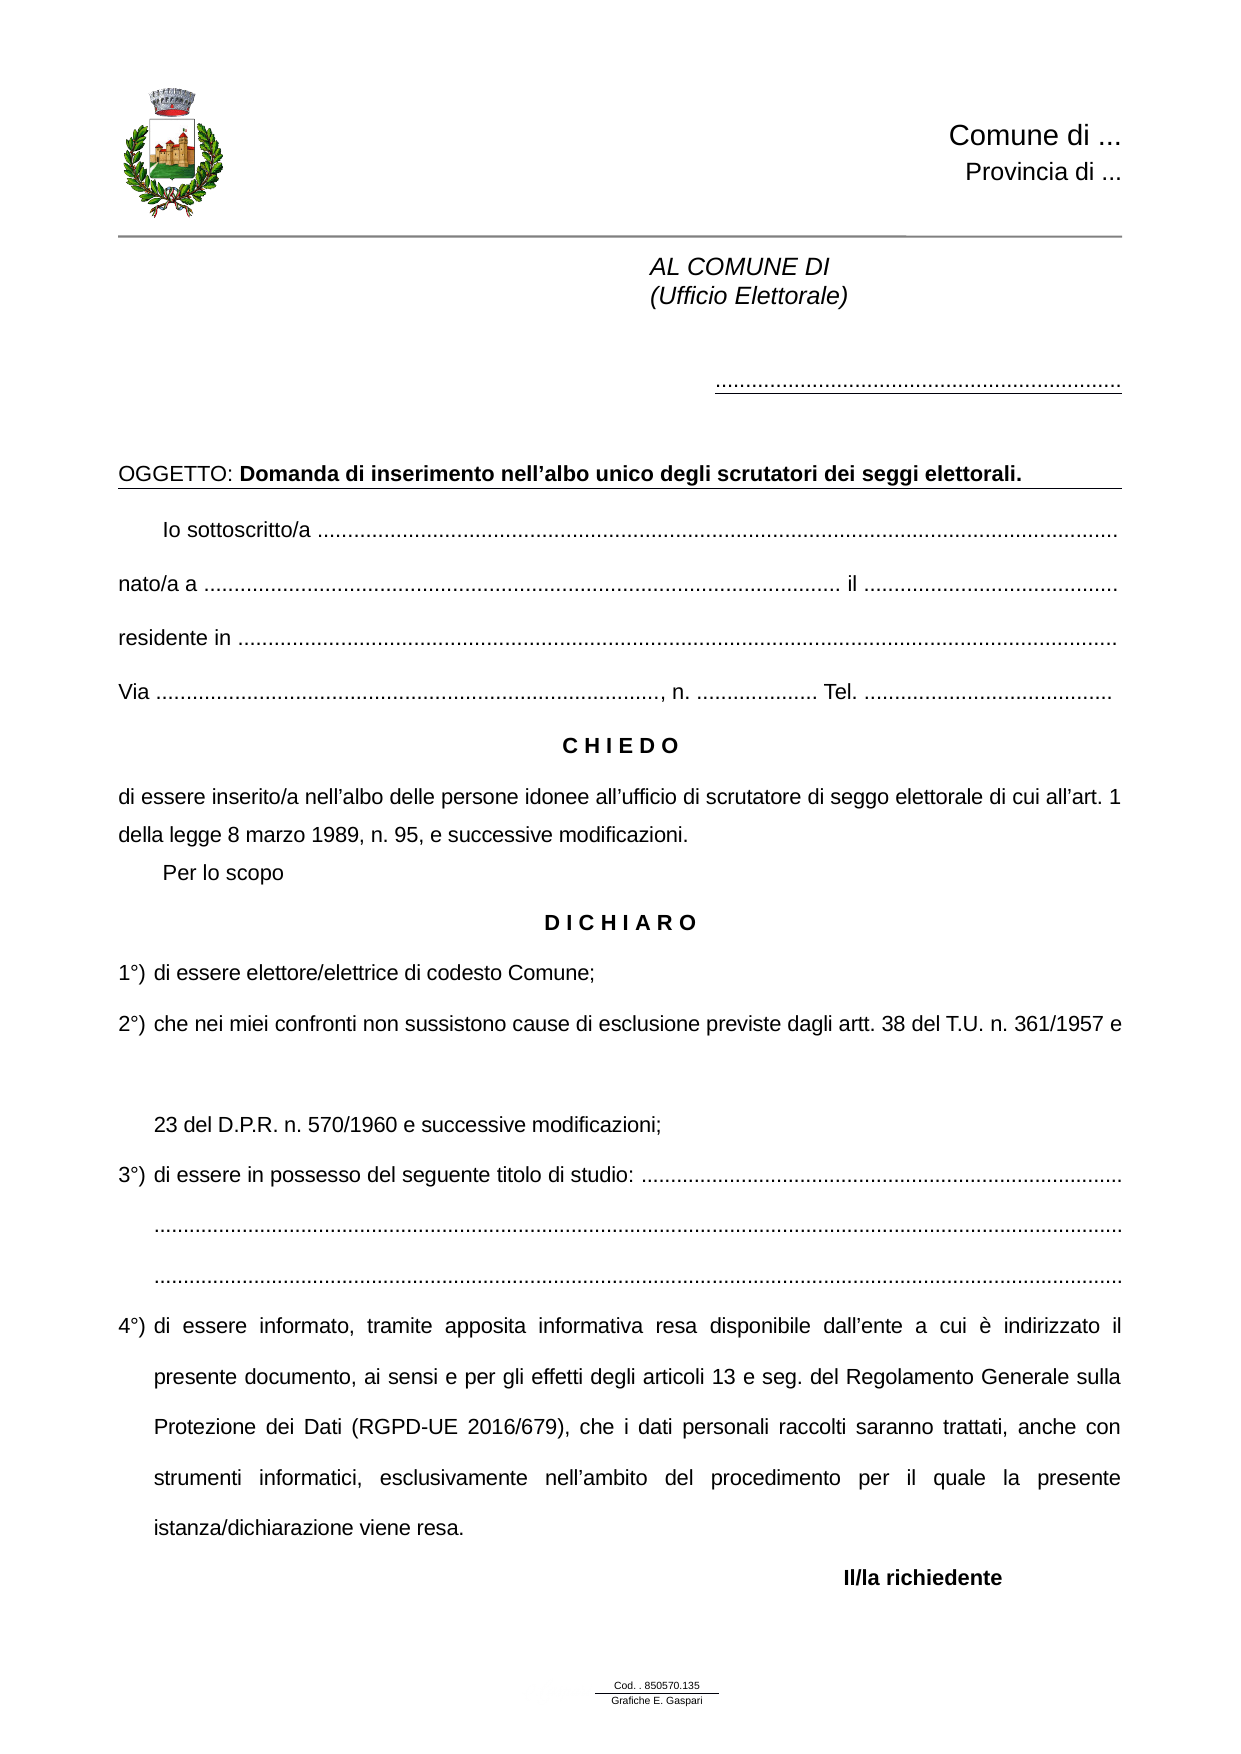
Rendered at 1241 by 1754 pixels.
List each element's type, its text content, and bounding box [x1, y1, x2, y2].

text DICHIARO [118, 910, 1122, 935]
text 2°) che nei miei confronti non sussistono cause di esclusione previste dagli artt. 38 del T.U. n. 361/1957 e 23 del D.P.R. n. 570/1960 e successive modificazioni; [118, 1011, 1122, 1137]
text 1°) di essere elettore/elettrice di codesto Comune; [118, 960, 1122, 986]
text 3°) di essere in possesso del seguente titolo di studio: .................................................................................. ..................................................................................................................................................................... ..................................................................................................................................................................... [118, 1162, 1122, 1288]
text OGGETTO: Domanda di inserimento nell’albo unico degli scrutatori dei seggi elettorali. [118, 461, 1122, 488]
text Per lo scopo [118, 859, 1122, 885]
picture [122, 87, 224, 219]
text Provincia di ... [224, 157, 1122, 185]
text 4°) di essere informato, tramite apposita informativa resa disponibile dall’ente a cui è indirizzato il presente documento, ai sensi e per gli effetti degli articoli 13 e seg. del Regolamento Generale sulla Protezione dei Dati (RGPD-UE 2016/679), che i dati personali raccolti saranno trattati, anche con strumenti informatici, esclusivamente nell’ambito del procedimento per il quale la presente istanza/dichiarazione viene resa. [118, 1313, 1122, 1540]
text di essere inserito/a nell’albo delle persone idonee all’ufficio di scrutatore di seggo elettorale di cui all’art. 1 della legge 8 marzo 1989, n. 95, e successive modificazioni. [118, 784, 1122, 847]
text AL COMUNE DI [118, 252, 1122, 281]
text Il/la richiedente [709, 1565, 1122, 1591]
text Comune di ... [224, 118, 1122, 152]
text Io sottoscritto/a .................................................................................................................................... nato/a a ......................................................................................................... il .......................................... residente in ................................................................................................................................................. Via ..................................................................................., n. .................... Tel. ......................................... [118, 514, 1122, 705]
text (Ufficio Elettorale) [118, 281, 1122, 310]
text CHIEDO [118, 733, 1122, 759]
text ................................................................... [715, 364, 1122, 393]
